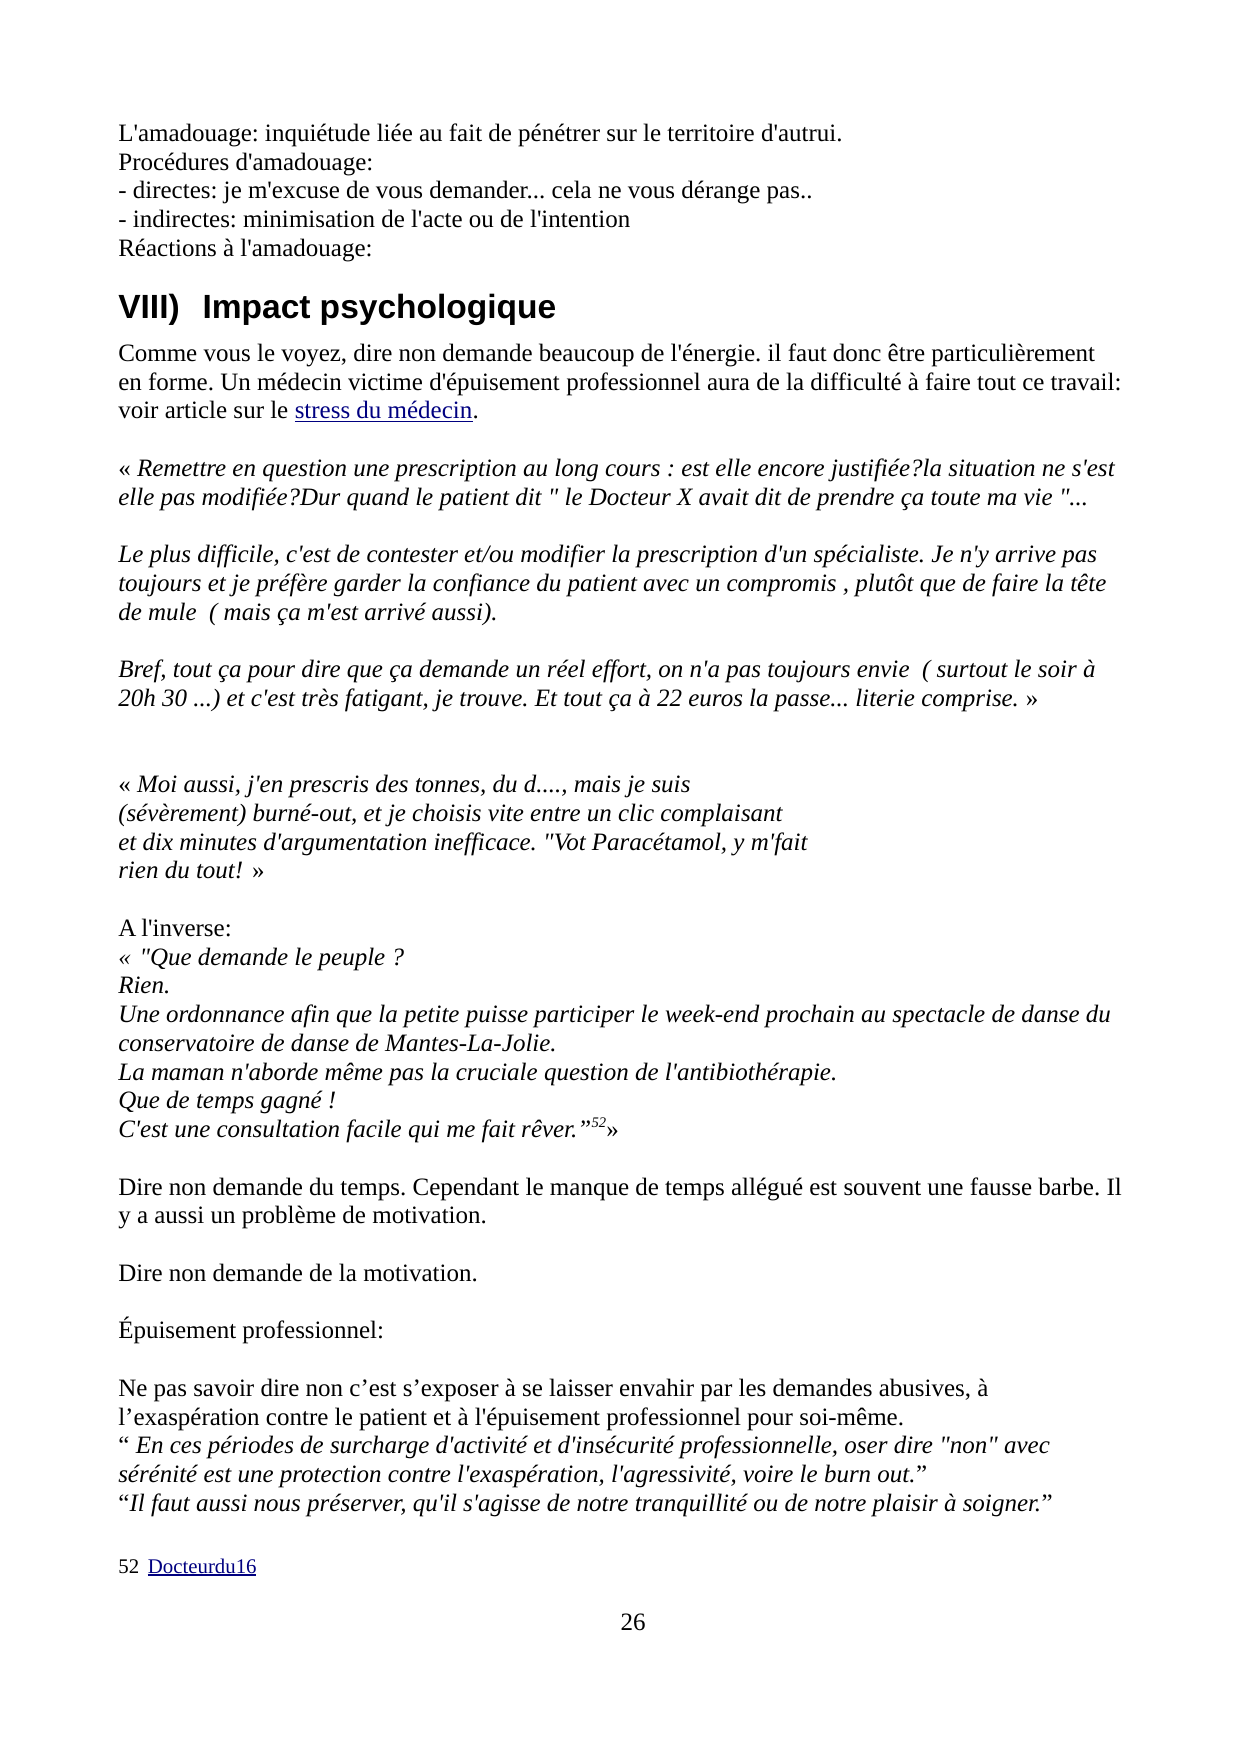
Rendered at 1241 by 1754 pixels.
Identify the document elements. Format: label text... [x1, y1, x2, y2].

text - directes: je m'excuse de vous demander... cela ne vous dérange pas.. [118, 176, 1122, 204]
text - indirectes: minimisation de l'acte ou de l'intention [118, 204, 1122, 233]
text « Remettre en question une prescription au long cours : est elle encore justifiée?la situation ne s'est elle pas modifiée?Dur quand le patient dit " le Docteur X avait dit de prendre ça toute ma vie "... [118, 453, 1122, 511]
text « Moi aussi, j'en prescris des tonnes, du d...., mais je suis [118, 769, 1122, 798]
text Que de temps gagné ! [118, 1086, 1122, 1114]
text (sévèrement) burné-out, et je choisis vite entre un clic complaisant [118, 798, 1122, 827]
text La maman n'aborde même pas la cruciale question de l'antibiothérapie. [118, 1057, 1122, 1086]
text rien du tout! » [118, 856, 1122, 884]
text Rien. [118, 971, 1122, 999]
text Dire non demande du temps. Cependant le manque de temps allégué est souvent une fausse barbe. Il y a aussi un problème de motivation. [118, 1172, 1122, 1229]
text « "Que demande le peuple ? [118, 942, 1122, 971]
text et dix minutes d'argumentation inefficace. "Vot Paracétamol, y m'fait [118, 827, 1122, 856]
text Docteurdu16 [118, 1553, 1122, 1578]
text Dire non demande de la motivation. [118, 1258, 1122, 1287]
text A l'inverse: [118, 913, 1122, 942]
text Le plus difficile, c'est de contester et/ou modifier la prescription d'un spécialiste. Je n'y arrive pas toujours et je préfère garder la confiance du patient avec un compromis , plutôt que de faire la tête de mule ( mais ça m'est arrivé aussi). [118, 539, 1122, 626]
text Bref, tout ça pour dire que ça demande un réel effort, on n'a pas toujours envie ( surtout le soir à 20h 30 ...) et c'est très fatigant, je trouve. Et tout ça à 22 euros la passe... literie comprise. » [118, 654, 1122, 712]
text Comme vous le voyez, dire non demande beaucoup de l'énergie. il faut donc être particulièrement en forme. Un médecin victime d'épuisement professionnel aura de la difficulté à faire tout ce travail: voir article sur le stress du médecin. [118, 338, 1122, 424]
text L'amadouage: inquiétude liée au fait de pénétrer sur le territoire d'autrui. [118, 118, 1122, 147]
text Réactions à l'amadouage: [118, 233, 1122, 262]
text Épuisement professionnel: [118, 1316, 1122, 1344]
text C'est une consultation facile qui me fait rêver.”» [118, 1114, 1122, 1143]
text “ En ces périodes de surcharge d'activité et d'insécurité professionnelle, oser dire "non" avec sérénité est une protection contre l'exaspération, l'agressivité, voire le burn out.” [118, 1431, 1122, 1488]
text Ne pas savoir dire non c’est s’exposer à se laisser envahir par les demandes abusives, à l’exaspération contre le patient et à l'épuisement professionnel pour soi-même. [118, 1373, 1122, 1431]
text “Il faut aussi nous préserver, qu'il s'agisse de notre tranquillité ou de notre plaisir à soigner.” [118, 1488, 1122, 1517]
text Une ordonnance afin que la petite puisse participer le week-end prochain au spectacle de danse du conservatoire de danse de Mantes-La-Jolie. [118, 999, 1122, 1057]
subtitle Impact psychologique [118, 287, 1122, 326]
text Procédures d'amadouage: [118, 147, 1122, 176]
